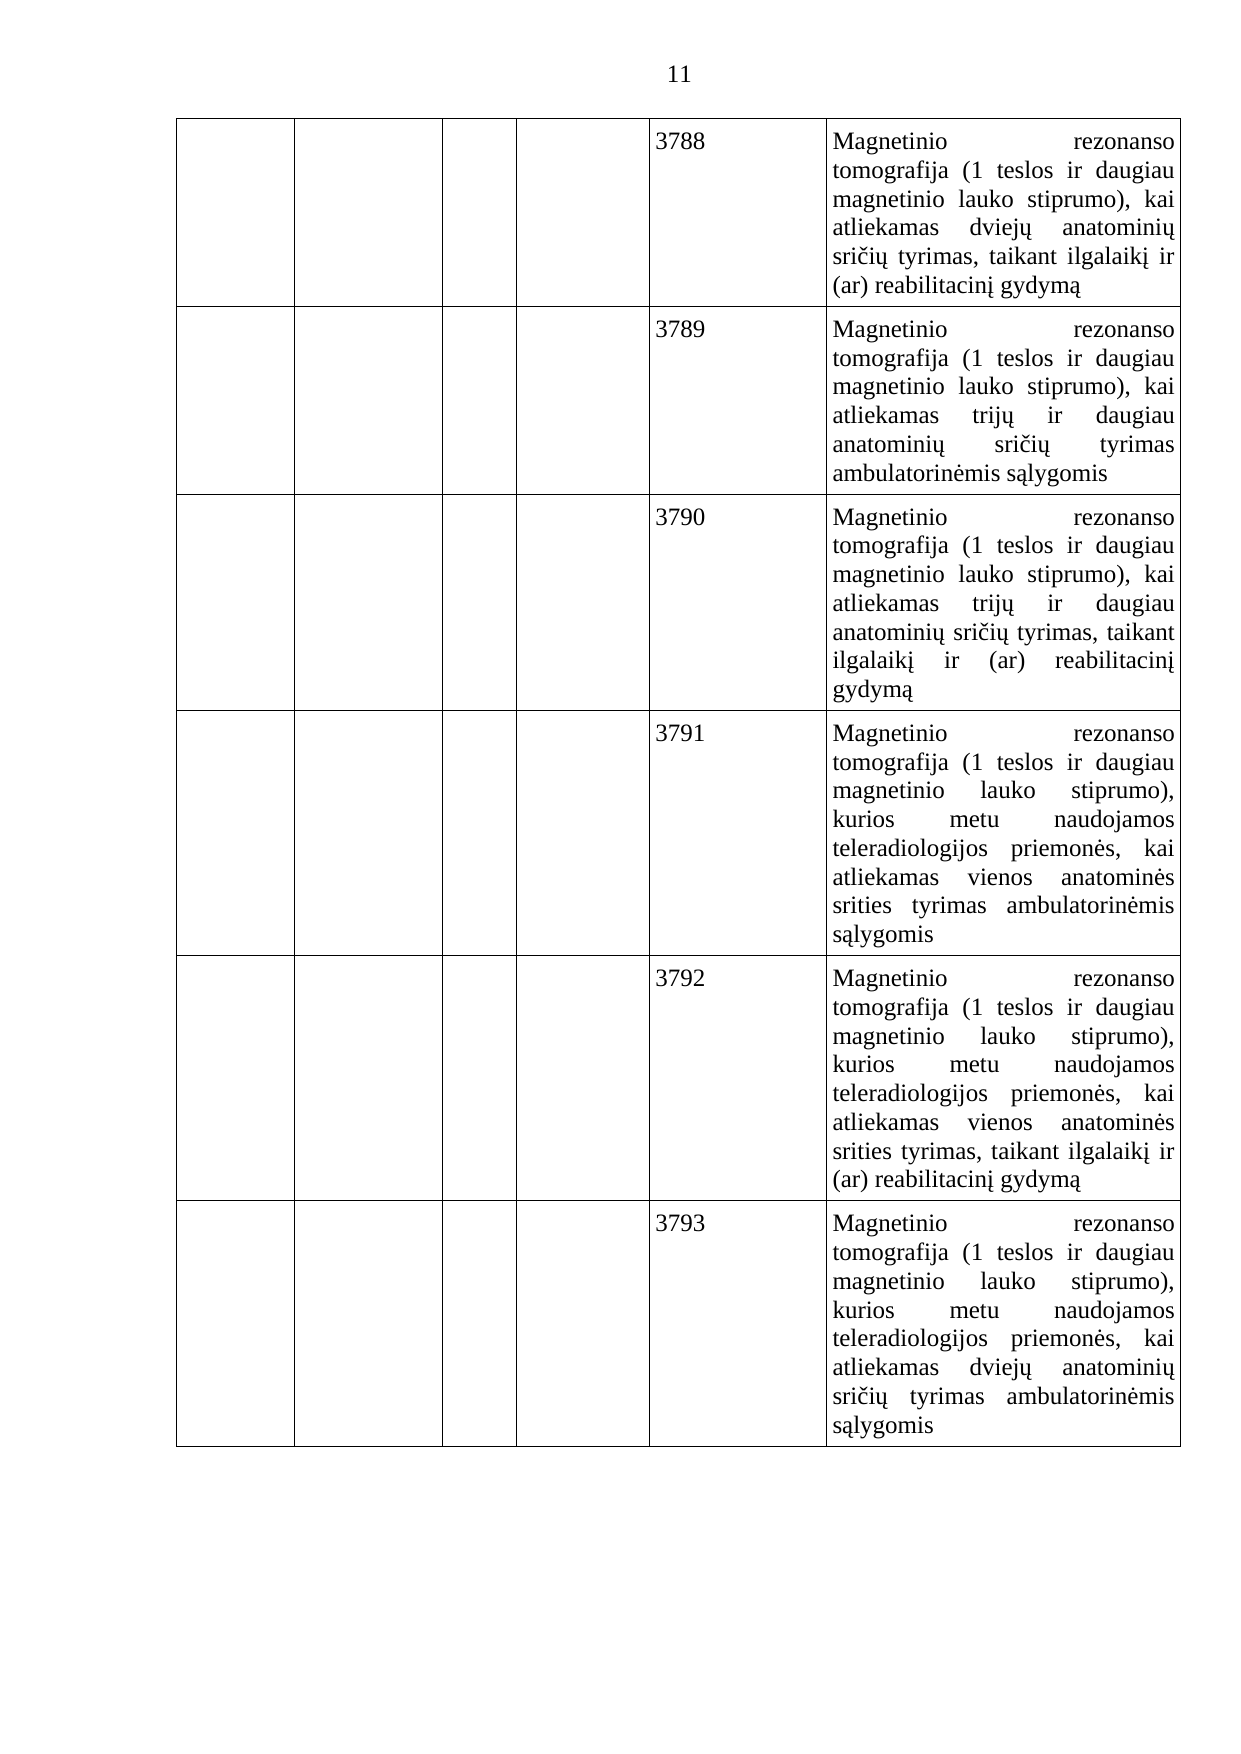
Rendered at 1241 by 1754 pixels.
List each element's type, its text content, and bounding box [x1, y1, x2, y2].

table_cell Magnetinio rezonanso tomografija (1 teslos ir daugiau magnetinio lauko stiprumo), kai atliekamas trijų ir daugiau anatominių sričių tyrimas ambulatorinėmis sąlygomis [827, 307, 1180, 493]
table_cell 3790 [650, 495, 826, 710]
table_cell [177, 307, 294, 493]
table_cell 3788 [650, 119, 826, 306]
table_cell [177, 495, 294, 710]
table_cell [295, 956, 442, 1200]
table_cell Magnetinio rezonanso tomografija (1 teslos ir daugiau magnetinio lauko stiprumo), kai atliekamas dviejų anatominių sričių tyrimas, taikant ilgalaikį ir (ar) reabilitacinį gydymą [827, 119, 1180, 306]
table_cell Magnetinio rezonanso tomografija (1 teslos ir daugiau magnetinio lauko stiprumo), kurios metu naudojamos teleradiologijos priemonės, kai atliekamas vienos anatominės srities tyrimas ambulatorinėmis sąlygomis [827, 711, 1180, 955]
table_cell [295, 1201, 442, 1446]
table_cell [443, 495, 516, 710]
table_cell [517, 1201, 649, 1446]
table_cell Magnetinio rezonanso tomografija (1 teslos ir daugiau magnetinio lauko stiprumo), kurios metu naudojamos teleradiologijos priemonės, kai atliekamas dviejų anatominių sričių tyrimas ambulatorinėmis sąlygomis [827, 1201, 1180, 1446]
table_cell [443, 711, 516, 955]
table_cell [517, 495, 649, 710]
table_cell 3791 [650, 711, 826, 955]
table_cell 3792 [650, 956, 826, 1200]
table_cell [517, 119, 649, 306]
table_cell Magnetinio rezonanso tomografija (1 teslos ir daugiau magnetinio lauko stiprumo), kai atliekamas trijų ir daugiau anatominių sričių tyrimas, taikant ilgalaikį ir (ar) reabilitacinį gydymą [827, 495, 1180, 710]
table_cell 3793 [650, 1201, 826, 1446]
table_cell [443, 307, 516, 493]
table_cell [295, 711, 442, 955]
table_cell [517, 307, 649, 493]
table_cell [177, 1201, 294, 1446]
table_cell [295, 119, 442, 306]
table_cell 3789 [650, 307, 826, 493]
table_cell [517, 956, 649, 1200]
table_cell [443, 956, 516, 1200]
table_cell [443, 1201, 516, 1446]
table_cell [177, 711, 294, 955]
table_cell Magnetinio rezonanso tomografija (1 teslos ir daugiau magnetinio lauko stiprumo), kurios metu naudojamos teleradiologijos priemonės, kai atliekamas vienos anatominės srities tyrimas, taikant ilgalaikį ir (ar) reabilitacinį gydymą [827, 956, 1180, 1200]
table_cell [177, 956, 294, 1200]
table_cell [443, 119, 516, 306]
table_cell [517, 711, 649, 955]
table_cell [295, 495, 442, 710]
table_cell [177, 119, 294, 306]
table_cell [295, 307, 442, 493]
